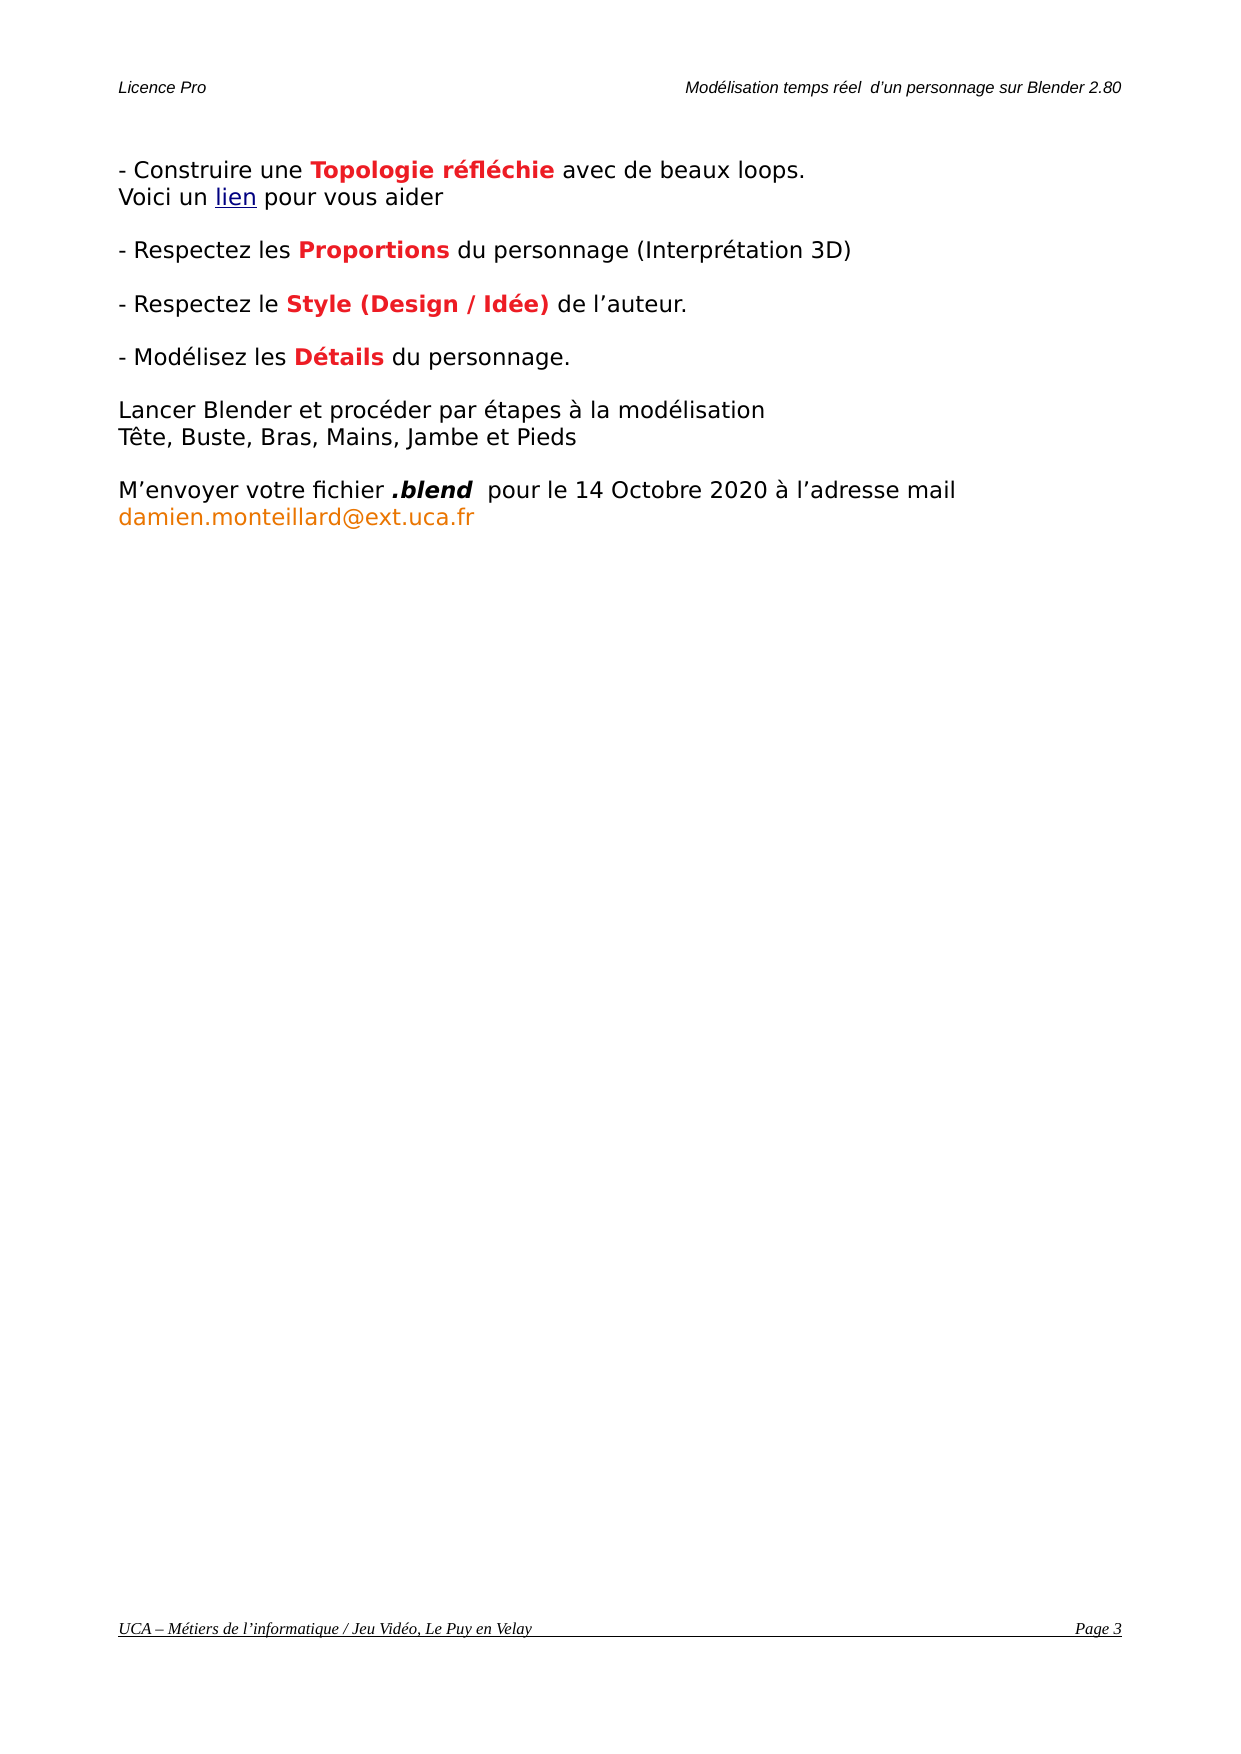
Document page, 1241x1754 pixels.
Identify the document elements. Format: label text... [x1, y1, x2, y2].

text Voici un lien pour vous aider [118, 184, 1122, 211]
text - Modélisez les Détails du personnage. [118, 344, 1122, 371]
text M’envoyer votre fichier .blend pour le 14 Octobre 2020 à l’adresse mail damien.monteillard@ext.uca.fr [118, 477, 1122, 531]
text - Construire une Topologie réfléchie avec de beaux loops. [118, 157, 1122, 184]
text - Respectez les Proportions du personnage (Interprétation 3D) [118, 237, 1122, 264]
text - Respectez le Style (Design / Idée) de l’auteur. [118, 291, 1122, 317]
text Tête, Buste, Bras, Mains, Jambe et Pieds [118, 424, 1122, 451]
text Lancer Blender et procéder par étapes à la modélisation [118, 397, 1122, 424]
